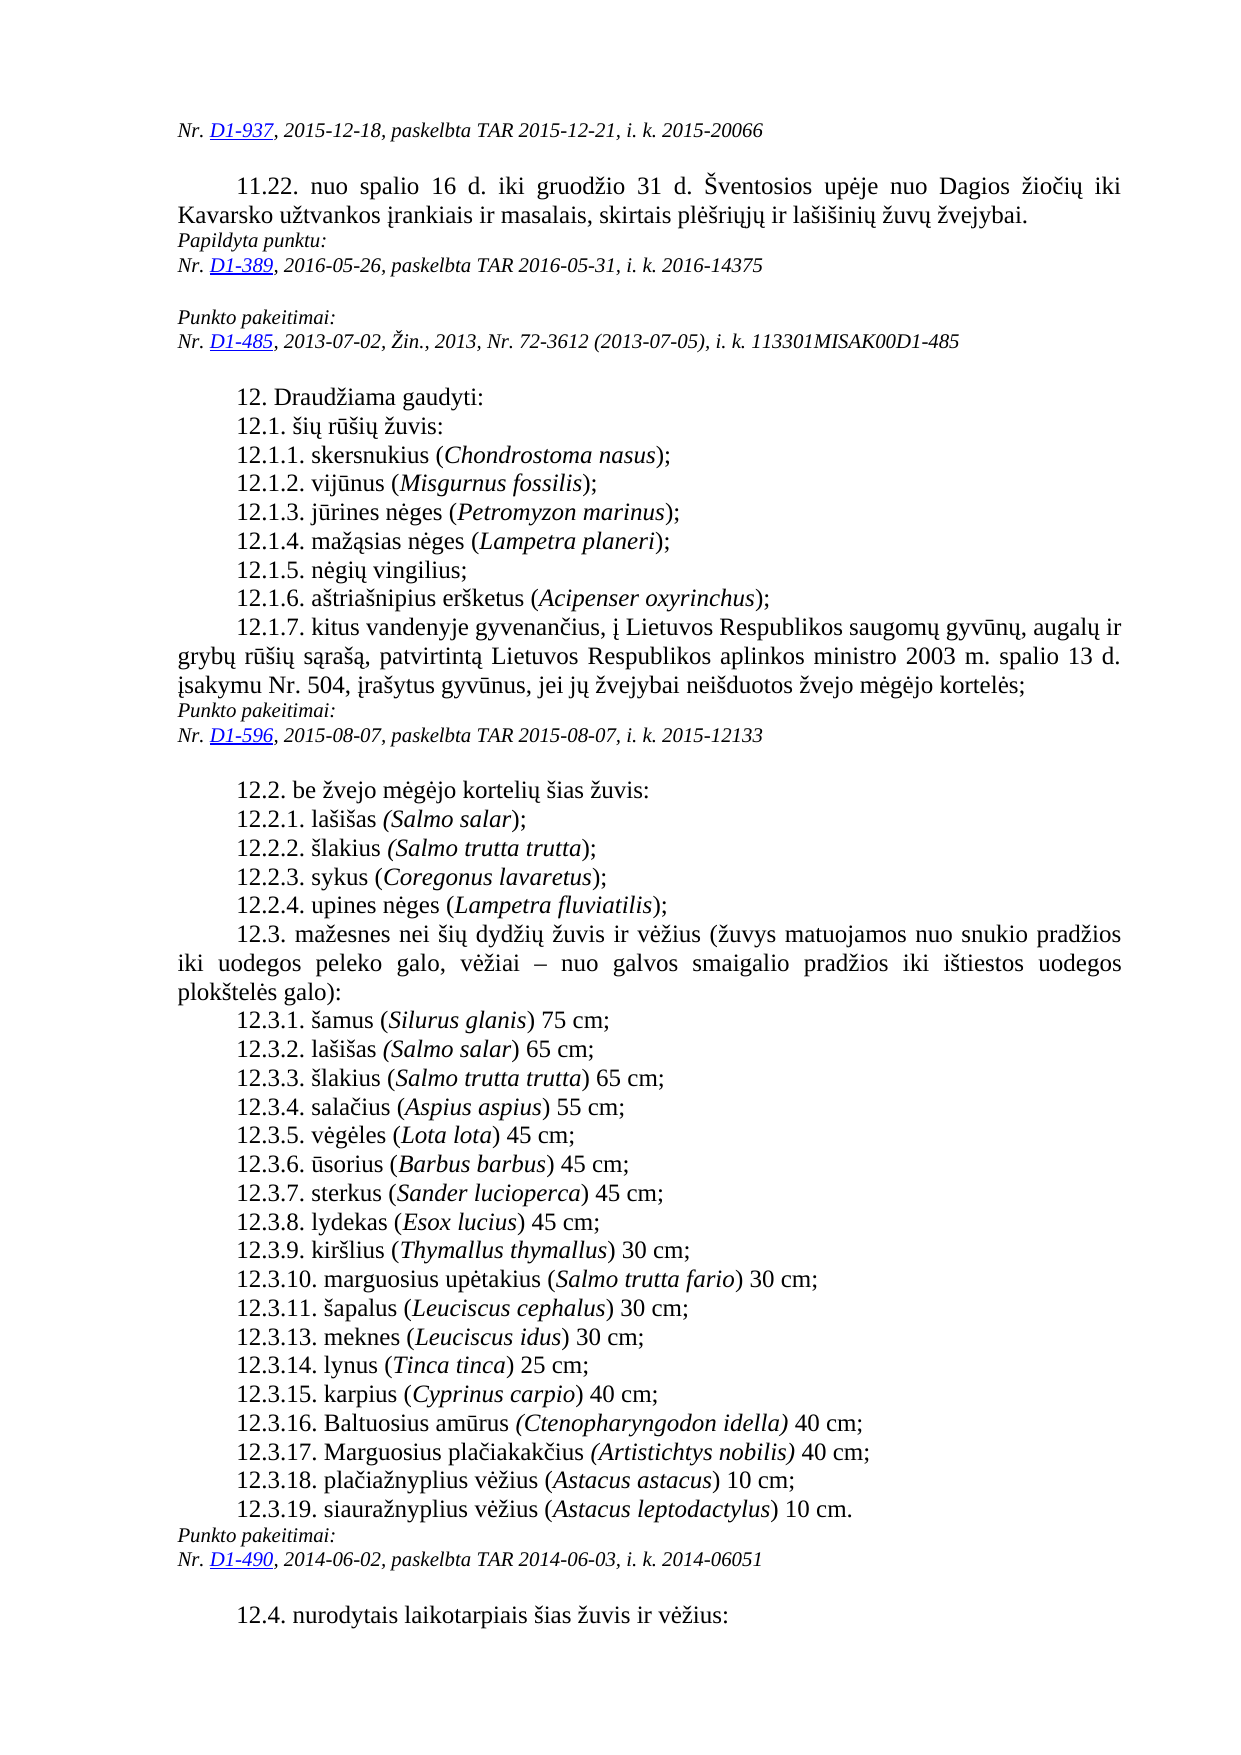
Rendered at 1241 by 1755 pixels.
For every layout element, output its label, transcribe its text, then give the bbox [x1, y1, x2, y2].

text 12.2.1. lašišas (Salmo salar); [177, 804, 1122, 833]
text 12.3.16. Baltuosius amūrus (Ctenopharyngodon idella) 40 cm; [177, 1408, 1152, 1437]
text 12.3.1. šamus (Silurus glanis) 75 cm; [177, 1005, 1152, 1034]
text 12.3.18. plačiažnyplius vėžius (Astacus astacus) 10 cm; [177, 1465, 1152, 1494]
text Punkto pakeitimai: [177, 1523, 1122, 1547]
text 12. Draudžiama gaudyti: [177, 382, 1122, 411]
text 12.1.5. nėgių vingilius; [177, 555, 1122, 583]
text 12.2.2. šlakius (Salmo trutta trutta); [177, 833, 1122, 862]
text 12.3.5. vėgėles (Lota lota) 45 cm; [177, 1120, 1152, 1149]
text 12.1.2. vijūnus (Misgurnus fossilis); [177, 468, 1122, 497]
text Nr. D1-485, 2013-07-02, Žin., 2013, Nr. 72-3612 (2013-07-05), i. k. 113301MISAK00D1-485 [177, 329, 1122, 353]
text 12.3.4. salačius (Aspius aspius) 55 cm; [177, 1092, 1152, 1120]
text 12.1.6. aštriašnipius eršketus (Acipenser oxyrinchus); [177, 583, 1122, 612]
text 12.1.4. mažąsias nėges (Lampetra planeri); [177, 526, 1122, 555]
text 12.3.7. sterkus (Sander lucioperca) 45 cm; [177, 1178, 1152, 1207]
text 12.3.19. siauražnyplius vėžius (Astacus leptodactylus) 10 cm. [177, 1494, 1152, 1523]
text 12.3.17. Marguosius plačiakakčius (Artistichtys nobilis) 40 cm; [177, 1437, 1152, 1465]
text 12.1. šių rūšių žuvis: [177, 411, 1122, 440]
text 12.3.6. ūsorius (Barbus barbus) 45 cm; [177, 1149, 1152, 1178]
text Nr. D1-937, 2015-12-18, paskelbta TAR 2015-12-21, i. k. 2015-20066 [177, 118, 1122, 142]
text 12.2.4. upines nėges (Lampetra fluviatilis); [177, 890, 1122, 919]
text Punkto pakeitimai: [177, 698, 1122, 722]
text 12.3.9. kiršlius (Thymallus thymallus) 30 cm; [177, 1235, 1152, 1264]
text Nr. D1-389, 2016-05-26, paskelbta TAR 2016-05-31, i. k. 2016-14375 [177, 252, 1122, 277]
text 12.3.2. lašišas (Salmo salar) 65 cm; [177, 1034, 1152, 1063]
text Nr. D1-596, 2015-08-07, paskelbta TAR 2015-08-07, i. k. 2015-12133 [177, 722, 1122, 747]
text Punkto pakeitimai: [177, 305, 1122, 329]
text 12.1.7. kitus vandenyje gyvenančius, į Lietuvos Respublikos saugomų gyvūnų, augalų ir grybų rūšių sąrašą, patvirtintą Lietuvos Respublikos aplinkos ministro 2003 m. spalio 13 d. įsakymu Nr. 504, įrašytus gyvūnus, jei jų žvejybai neišduotos žvejo mėgėjo kortelės; [177, 612, 1122, 698]
text Nr. D1-490, 2014-06-02, paskelbta TAR 2014-06-03, i. k. 2014-06051 [177, 1547, 1122, 1571]
text 12.3.3. šlakius (Salmo trutta trutta) 65 cm; [177, 1063, 1152, 1092]
text 12.3.10. marguosius upėtakius (Salmo trutta fario) 30 cm; [177, 1264, 1152, 1293]
text 12.3.14. lynus (Tinca tinca) 25 cm; [177, 1350, 1152, 1379]
text 11.22. nuo spalio 16 d. iki gruodžio 31 d. Šventosios upėje nuo Dagios žiočių iki Kavarsko užtvankos įrankiais ir masalais, skirtais plėšriųjų ir lašišinių žuvų žvejybai. [177, 171, 1122, 228]
text 12.2. be žvejo mėgėjo kortelių šias žuvis: [177, 775, 1122, 804]
text 12.3.15. karpius (Cyprinus carpio) 40 cm; [177, 1379, 1152, 1408]
text 12.3.11. šapalus (Leuciscus cephalus) 30 cm; [177, 1293, 1152, 1322]
text Papildyta punktu: [177, 228, 1122, 252]
text 12.3.8. lydekas (Esox lucius) 45 cm; [177, 1207, 1152, 1235]
text 12.1.1. skersnukius (Chondrostoma nasus); [177, 440, 1122, 468]
text 12.4. nurodytais laikotarpiais šias žuvis ir vėžius: [177, 1600, 1122, 1628]
text 12.3. mažesnes nei šių dydžių žuvis ir vėžius (žuvys matuojamos nuo snukio pradžios iki uodegos peleko galo, vėžiai – nuo galvos smaigalio pradžios iki ištiestos uodegos plokštelės galo): [177, 919, 1122, 1005]
text 12.1.3. jūrines nėges (Petromyzon marinus); [177, 497, 1122, 526]
text 12.3.13. meknes (Leuciscus idus) 30 cm; [177, 1322, 1152, 1350]
text 12.2.3. sykus (Coregonus lavaretus); [177, 862, 1122, 890]
